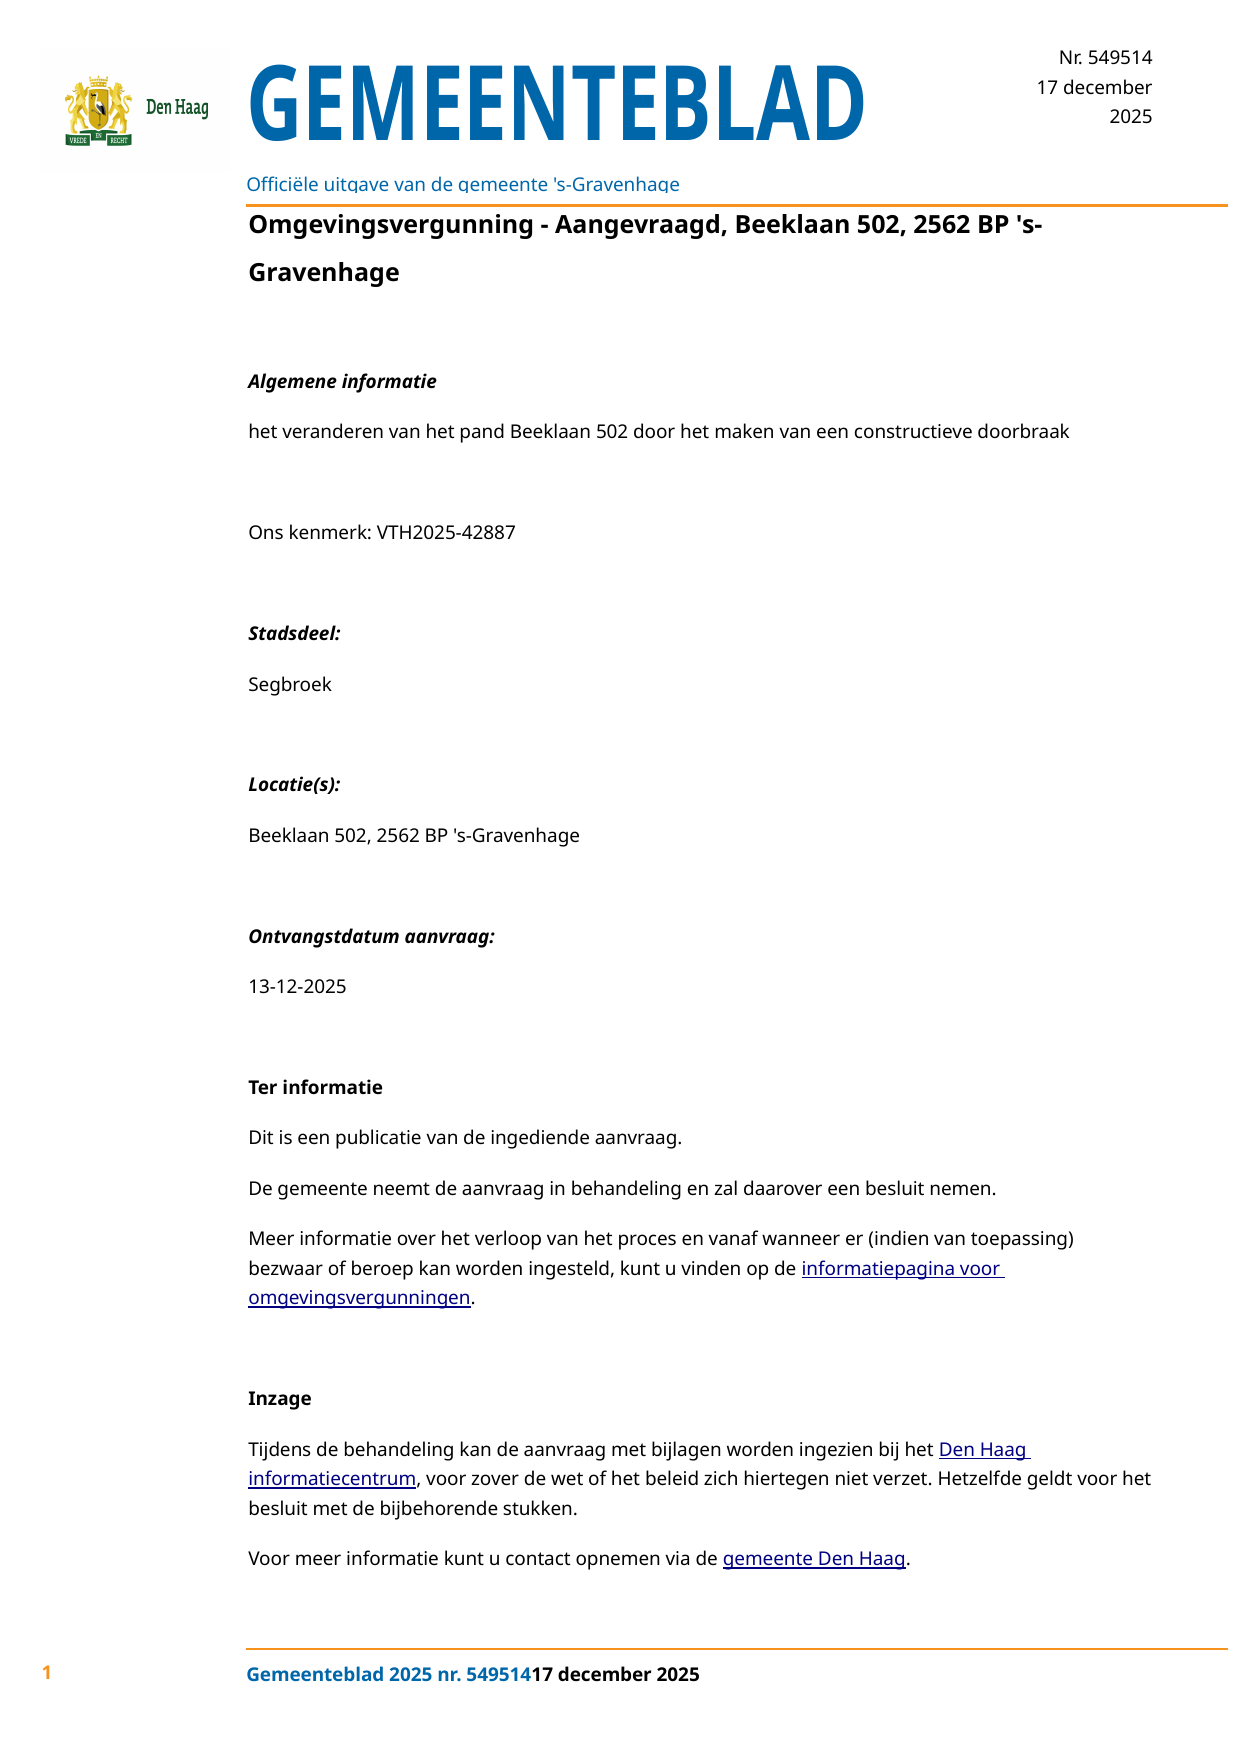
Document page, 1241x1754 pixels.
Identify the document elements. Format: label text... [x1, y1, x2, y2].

text De gemeente neemt de aanvraag in behandeling en zal daarover een besluit nemen. [248, 1175, 1152, 1201]
text Segbroek [248, 671, 1152, 697]
text Stadsdeel: [248, 620, 1152, 646]
text Ontvangstdatum aanvraag: [248, 923, 1152, 949]
picture [41, 47, 231, 172]
text het veranderen van het pand Beeklaan 502 door het maken van een constructieve doorbraak [248, 419, 1152, 444]
text Voor meer informatie kunt u contact opnemen via de gemeente Den Haag. [248, 1545, 1152, 1571]
text Beeklaan 502, 2562 BP 's-Gravenhage [248, 822, 1152, 848]
text Locatie(s): [248, 772, 1152, 797]
text Tijdens de behandeling kan de aanvraag met bijlagen worden ingezien bij het Den Haag informatiecentrum, voor zover de wet of het beleid zich hiertegen niet verzet. Hetzelfde geldt voor het besluit met de bijbehorende stukken. [248, 1436, 1152, 1521]
text Inzage [248, 1385, 1152, 1411]
text Algemene informatie [248, 368, 1152, 394]
text Omgevingsvergunning - Aangevraagd, Beeklaan 502, 2562 BP 's-Gravenhage [248, 207, 1152, 288]
text Meer informatie over het verloop van het proces en vanaf wanneer er (indien van toepassing) bezwaar of beroep kan worden ingesteld, kunt u vinden op de informatiepagina voor omgevingsvergunningen. [248, 1225, 1152, 1310]
text Ter informatie [248, 1074, 1152, 1100]
text Ons kenmerk: VTH2025-42887 [248, 519, 1152, 545]
text 13-12-2025 [248, 973, 1152, 999]
text Dit is een publicatie van de ingediende aanvraag. [248, 1124, 1152, 1150]
